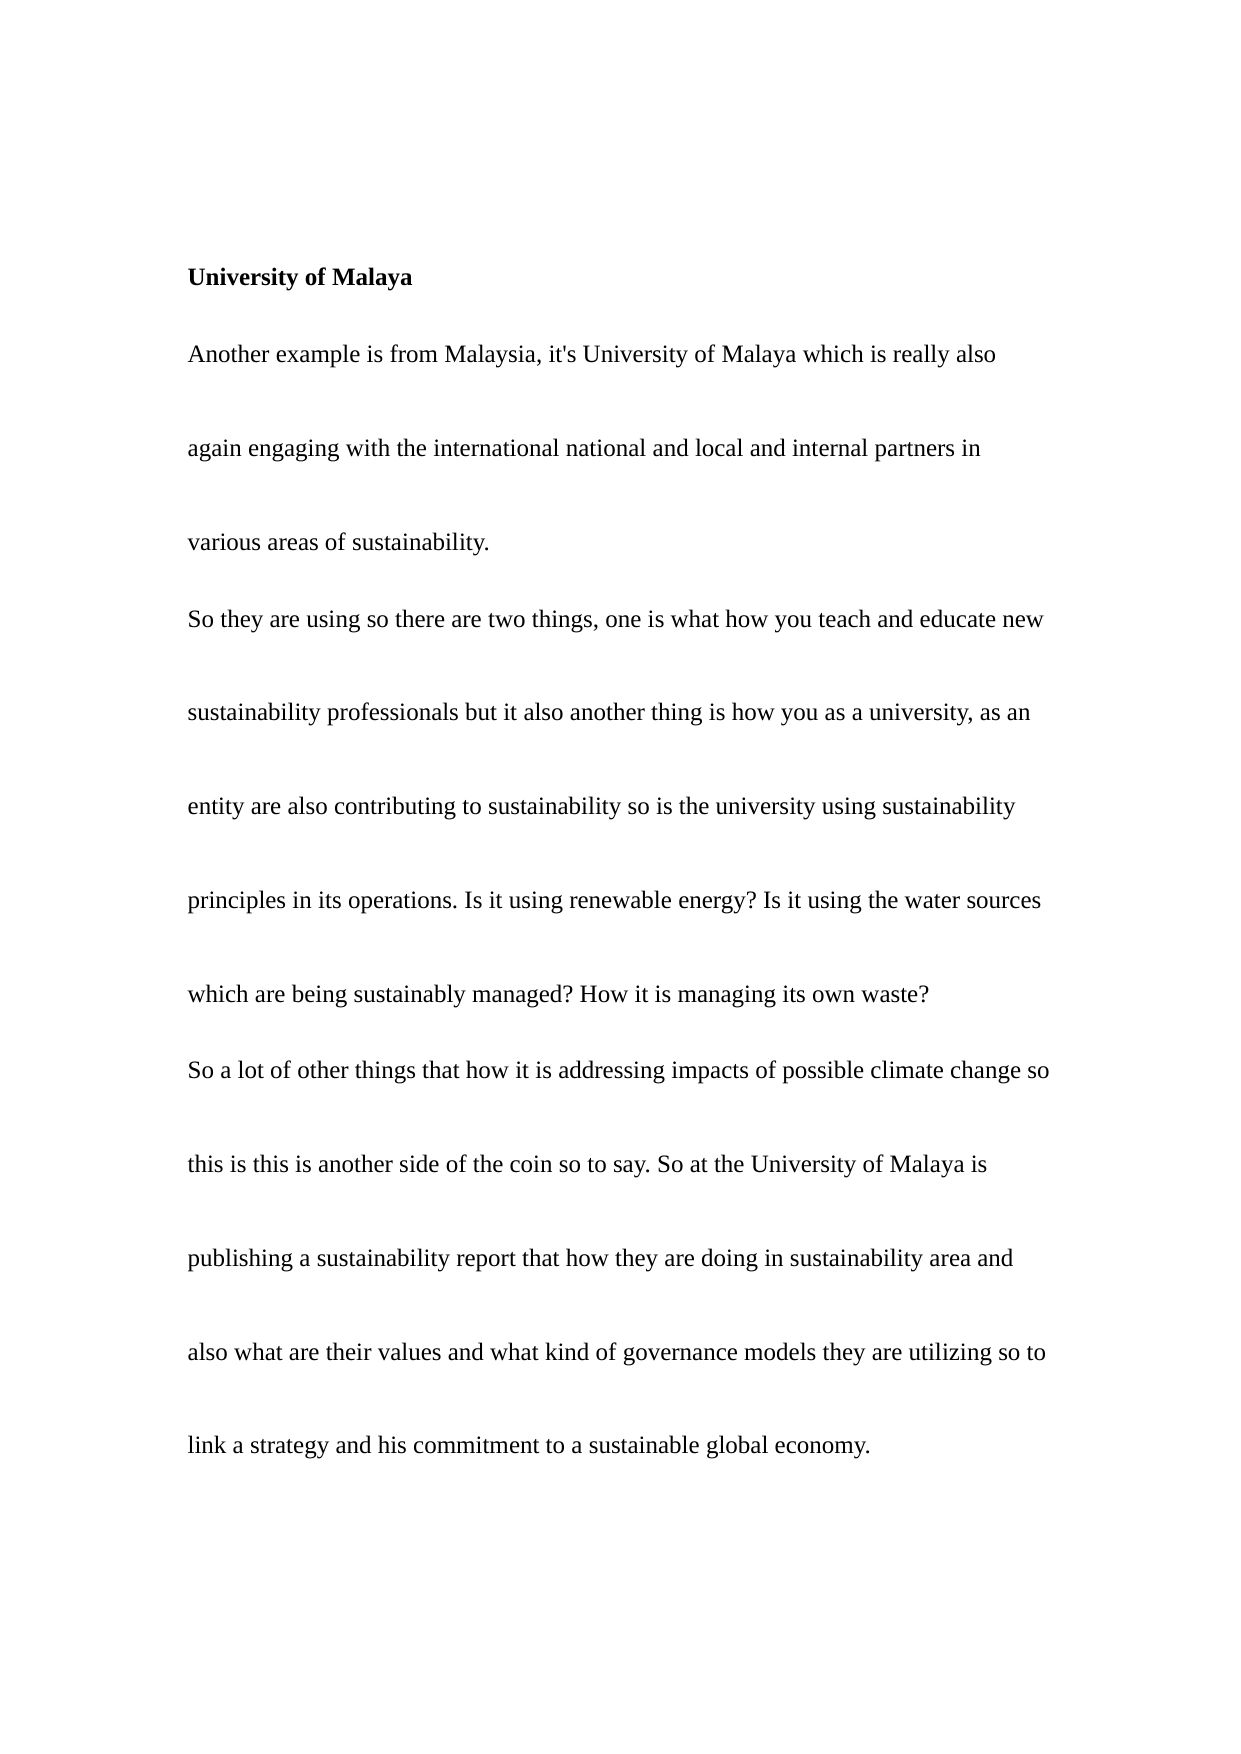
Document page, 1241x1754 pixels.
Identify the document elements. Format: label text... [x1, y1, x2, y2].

text University of Malaya [187, 235, 1053, 298]
text So a lot of other things that how it is addressing impacts of possible climate change so this is this is another side of the coin so to say. So at the University of Malaya is publishing a sustainability report that how they are doing in sustainability area and also what are their values and what kind of governance models they are utilizing so to link a strategy and his commitment to a sustainable global economy. [187, 1028, 1053, 1466]
text Another example is from Malaysia, it's University of Malaya which is really also again engaging with the international national and local and internal partners in various areas of sustainability. [187, 312, 1053, 562]
text So they are using so there are two things, one is what how you teach and educate new sustainability professionals but it also another thing is how you as a university, as an entity are also contributing to sustainability so is the university using sustainability principles in its operations. Is it using renewable energy? Is it using the water sources which are being sustainably managed? How it is managing its own waste? [187, 576, 1053, 1014]
